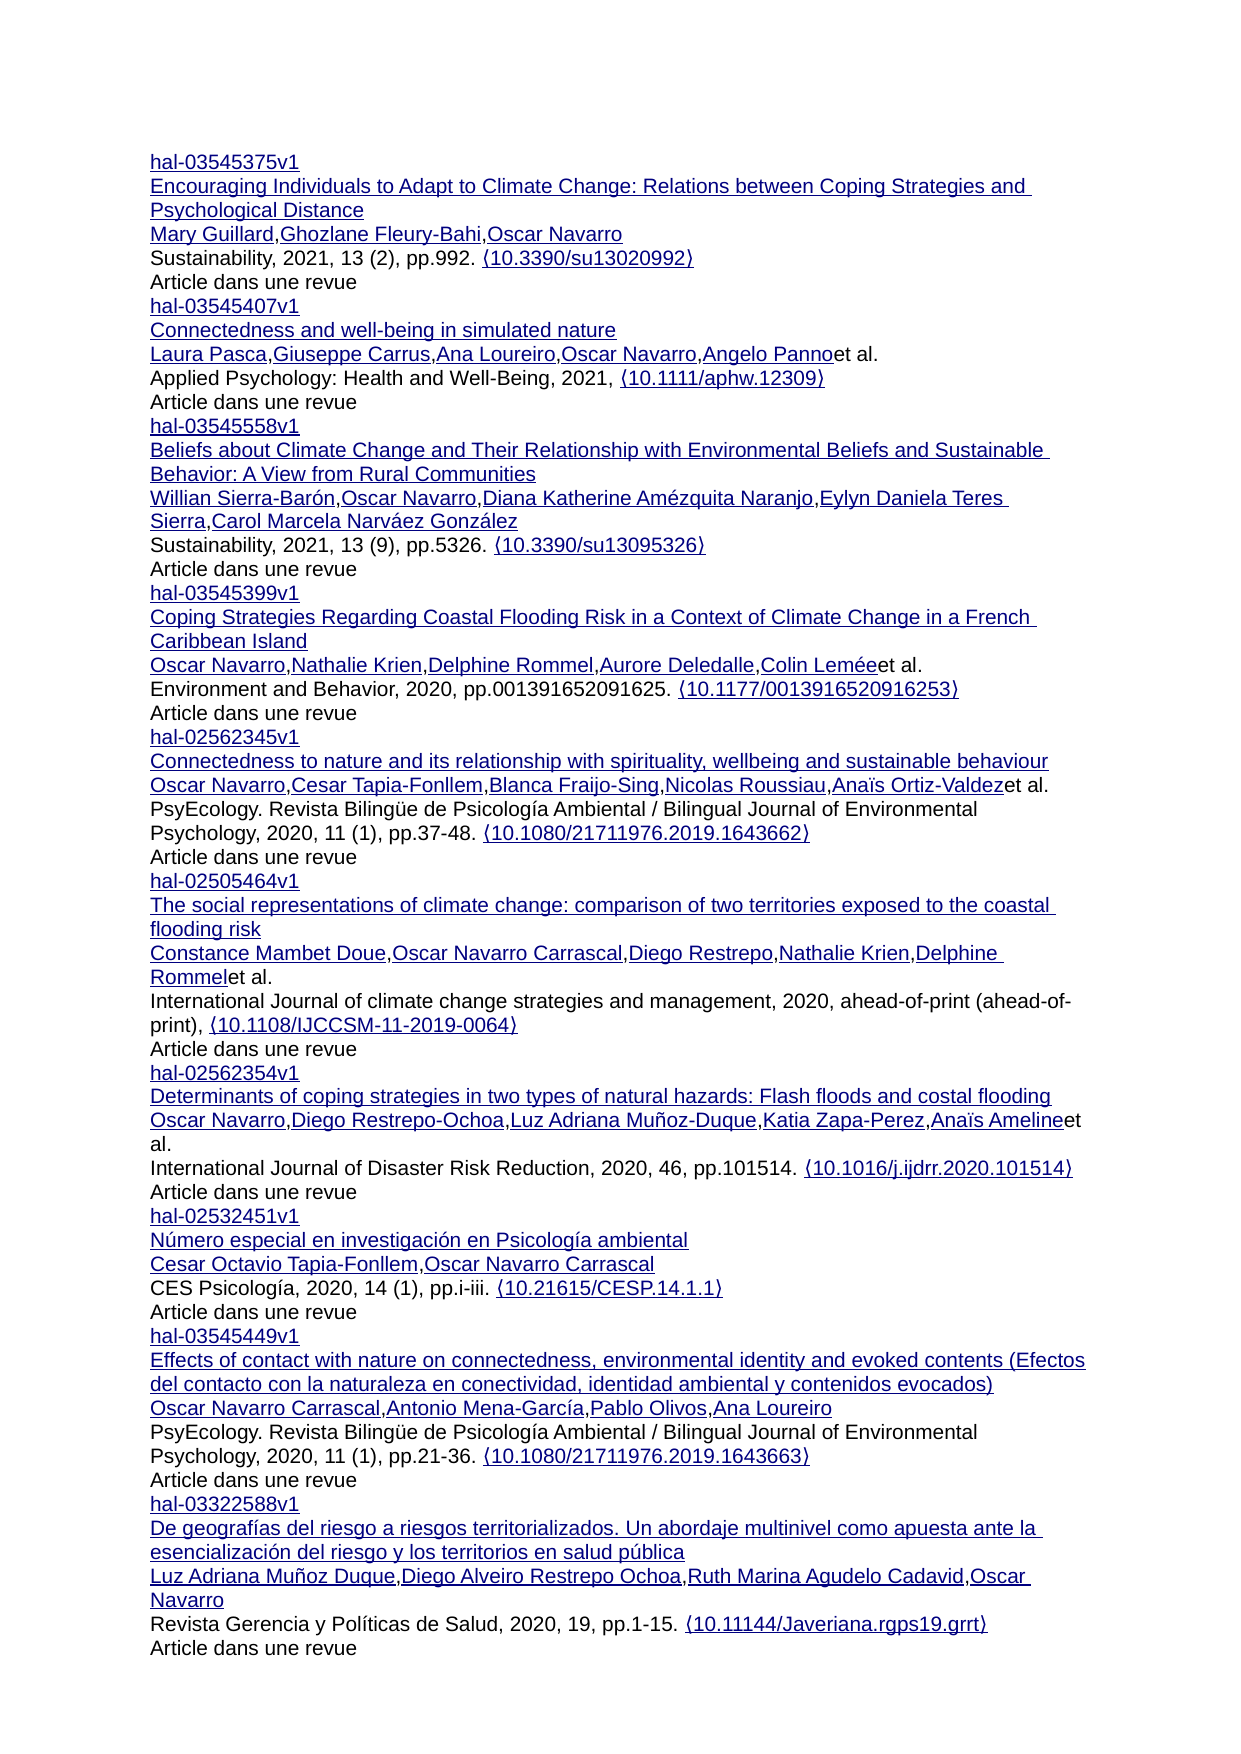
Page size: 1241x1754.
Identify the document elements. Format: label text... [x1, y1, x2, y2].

table_cell hal-03545375v1 [150, 150, 1090, 174]
table_cell The social representations of climate change: comparison of two territories exposed to the coastal flooding risk Constance Mambet Doue,Oscar Navarro Carrascal,Diego Restrepo,Nathalie Krien,Delphine Rommelet al. International Journal of climate change strategies and management, 2020, ahead-of-print (ahead-of-print), ⟨10.1108/IJCCSM-11-2019-0064⟩ Article dans une revue hal-02562354v1 [150, 893, 1090, 1084]
table_cell Beliefs about Climate Change and Their Relationship with Environmental Beliefs and Sustainable Behavior: A View from Rural Communities Willian Sierra-Barón,Oscar Navarro,Diana Katherine Amézquita Naranjo,Eylyn Daniela Teres Sierra,Carol Marcela Narváez González Sustainability, 2021, 13 (9), pp.5326. ⟨10.3390/su13095326⟩ Article dans une revue hal-03545399v1 [150, 438, 1090, 605]
table_cell De geografías del riesgo a riesgos territorializados. Un abordaje multinivel como apuesta ante la esencialización del riesgo y los territorios en salud pública Luz Adriana Muñoz Duque,Diego Alveiro Restrepo Ochoa,Ruth Marina Agudelo Cadavid,Oscar Navarro Revista Gerencia y Políticas de Salud, 2020, 19, pp.1-15. ⟨10.11144/Javeriana.rgps19.grrt⟩ Article dans une revue [150, 1516, 1090, 1659]
table_cell Connectedness and well‐being in simulated nature Laura Pasca,Giuseppe Carrus,Ana Loureiro,Oscar Navarro,Angelo Pannoet al. Applied Psychology: Health and Well-Being, 2021, ⟨10.1111/aphw.12309⟩ Article dans une revue hal-03545558v1 [150, 318, 1090, 437]
table_cell Connectedness to nature and its relationship with spirituality, wellbeing and sustainable behaviour Oscar Navarro,Cesar Tapia-Fonllem,Blanca Fraijo-Sing,Nicolas Roussiau,Anaïs Ortiz-Valdezet al. PsyEcology. Revista Bilingüe de Psicología Ambiental / Bilingual Journal of Environmental Psychology, 2020, 11 (1), pp.37-48. ⟨10.1080/21711976.2019.1643662⟩ Article dans une revue hal-02505464v1 [150, 749, 1090, 893]
table_cell Effects of contact with nature on connectedness, environmental identity and evoked contents (Efectos del contacto con la naturaleza en conectividad, identidad ambiental y contenidos evocados) Oscar Navarro Carrascal,Antonio Mena-García,Pablo Olivos,Ana Loureiro PsyEcology. Revista Bilingüe de Psicología Ambiental / Bilingual Journal of Environmental Psychology, 2020, 11 (1), pp.21-36. ⟨10.1080/21711976.2019.1643663⟩ Article dans une revue hal-03322588v1 [150, 1348, 1090, 1516]
table_cell Número especial en investigación en Psicología ambiental Cesar Octavio Tapia-Fonllem,Oscar Navarro Carrascal CES Psicología, 2020, 14 (1), pp.i-iii. ⟨10.21615/CESP.14.1.1⟩ Article dans une revue hal-03545449v1 [150, 1228, 1090, 1348]
table_cell Encouraging Individuals to Adapt to Climate Change: Relations between Coping Strategies and Psychological Distance Mary Guillard,Ghozlane Fleury-Bahi,Oscar Navarro Sustainability, 2021, 13 (2), pp.992. ⟨10.3390/su13020992⟩ Article dans une revue hal-03545407v1 [150, 174, 1090, 318]
table_cell Determinants of coping strategies in two types of natural hazards: Flash floods and costal flooding Oscar Navarro,Diego Restrepo-Ochoa,Luz Adriana Muñoz-Duque,Katia Zapa-Perez,Anaïs Amelineet al. International Journal of Disaster Risk Reduction, 2020, 46, pp.101514. ⟨10.1016/j.ijdrr.2020.101514⟩ Article dans une revue hal-02532451v1 [150, 1084, 1090, 1228]
table_cell Coping Strategies Regarding Coastal Flooding Risk in a Context of Climate Change in a French Caribbean Island Oscar Navarro,Nathalie Krien,Delphine Rommel,Aurore Deledalle,Colin Leméeet al. Environment and Behavior, 2020, pp.001391652091625. ⟨10.1177/0013916520916253⟩ Article dans une revue hal-02562345v1 [150, 605, 1090, 749]
